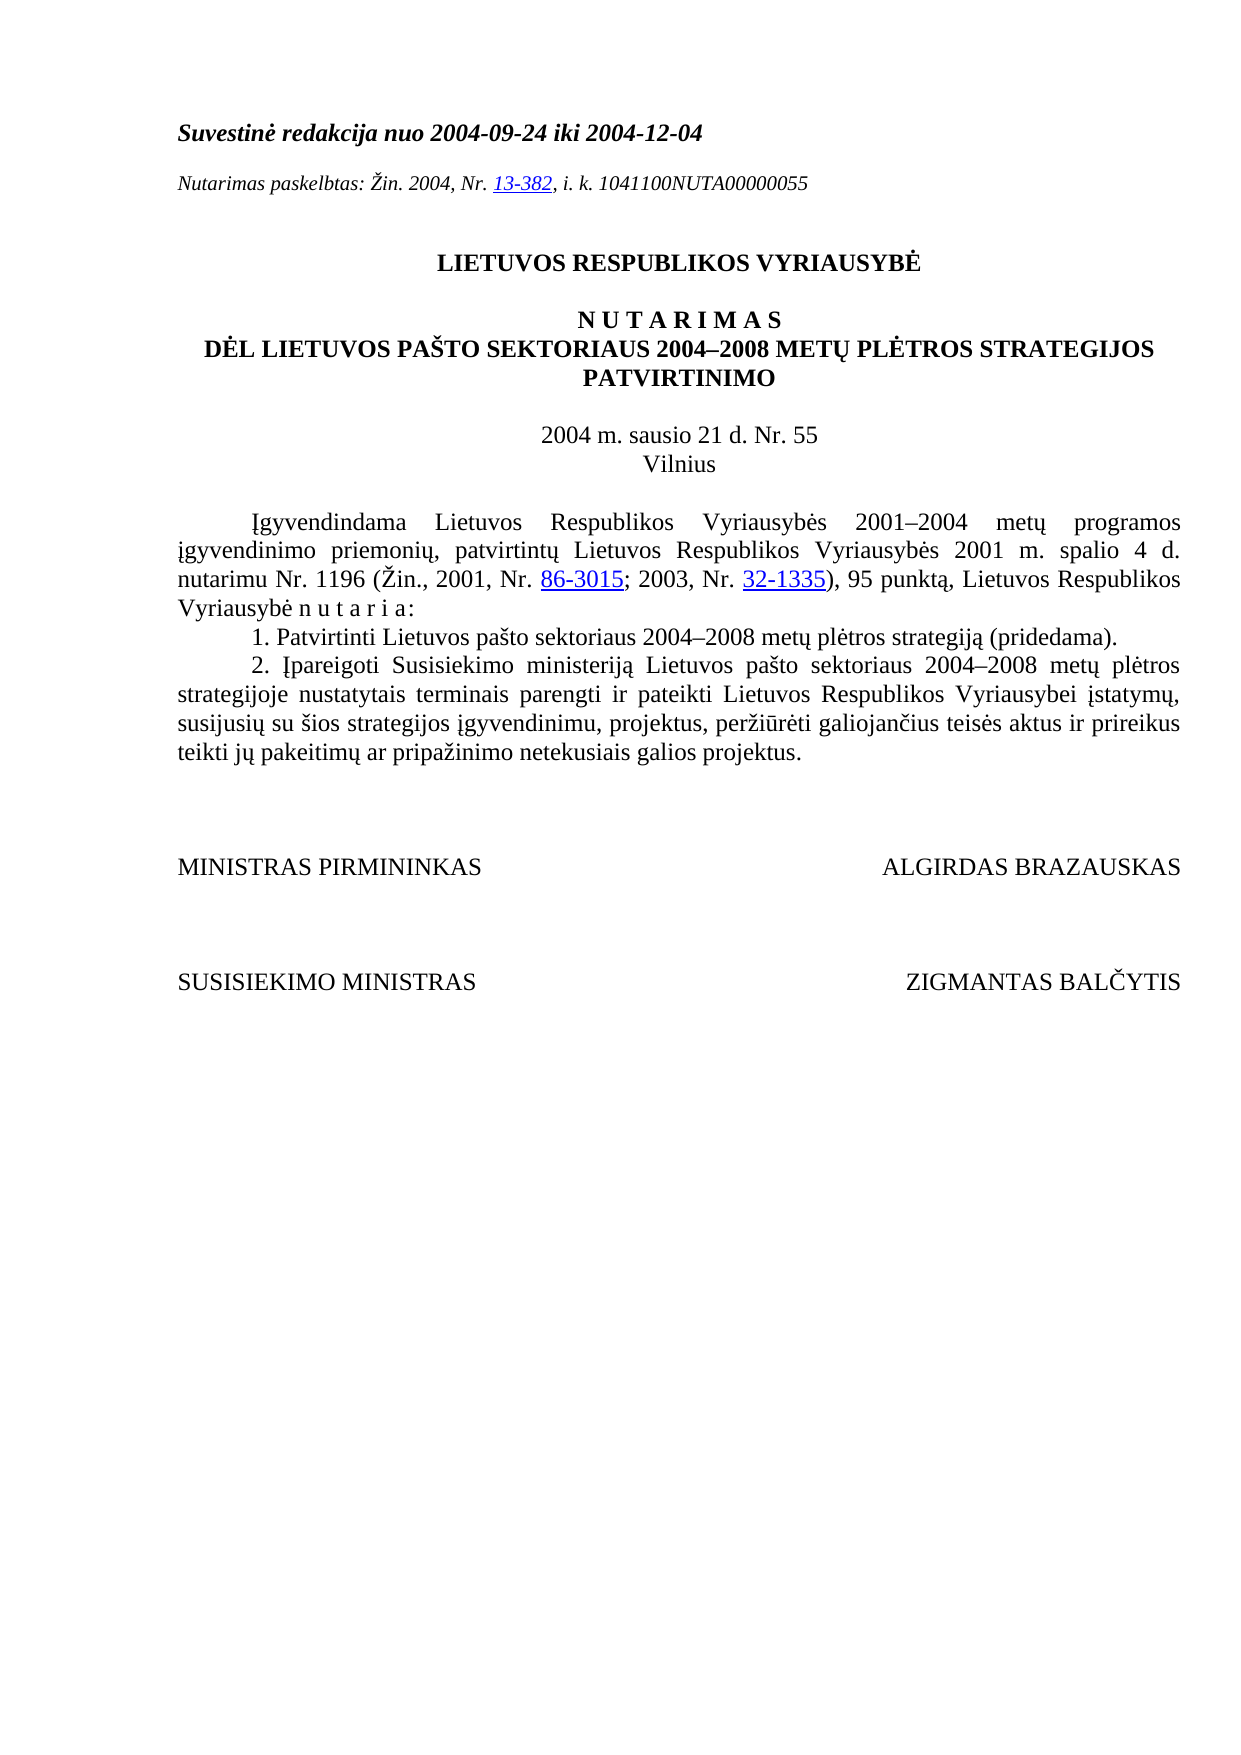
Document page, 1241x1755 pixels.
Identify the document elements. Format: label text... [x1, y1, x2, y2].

text Susisiekimo ministras Zigmantas Balčytis [177, 967, 1181, 995]
text Suvestinė redakcija nuo 2004-09-24 iki 2004-12-04 [177, 118, 1181, 147]
text Ministras Pirmininkas Algirdas Brazauskas [177, 852, 1181, 880]
text LIETUVOS RESPUBLIKOS VYRIAUSYBĖ [177, 248, 1181, 277]
text N U T A R I M A S [177, 305, 1181, 334]
text 2. Įpareigoti Susisiekimo ministeriją Lietuvos pašto sektoriaus 2004–2008 metų plėtros strategijoje nustatytais terminais parengti ir pateikti Lietuvos Respublikos Vyriausybei įstatymų, susijusių su šios strategijos įgyvendinimu, projektus, peržiūrėti galiojančius teisės aktus ir prireikus teikti jų pakeitimų ar pripažinimo netekusiais galios projektus. [177, 650, 1181, 765]
text 1. Patvirtinti Lietuvos pašto sektoriaus 2004–2008 metų plėtros strategiją (pridedama). [177, 622, 1181, 650]
text DĖL LIETUVOS PAŠTO SEKTORIAUS 2004–2008 METŲ PLĖTROS STRATEGIJOS PATVIRTINIMO [177, 334, 1181, 392]
text Nutarimas paskelbtas: Žin. 2004, Nr. 13-382, i. k. 1041100NUTA00000055 [177, 171, 1181, 195]
text 2004 m. sausio 21 d. Nr. 55 [177, 420, 1181, 449]
text Įgyvendindama Lietuvos Respublikos Vyriausybės 2001–2004 metų programos įgyvendinimo priemonių, patvirtintų Lietuvos Respublikos Vyriausybės 2001 m. spalio 4 d. nutarimu Nr. 1196 (Žin., 2001, Nr. 86-3015; 2003, Nr. 32-1335), 95 punktą, Lietuvos Respublikos Vyriausybė nutaria: [177, 507, 1181, 622]
text Vilnius [177, 449, 1181, 478]
